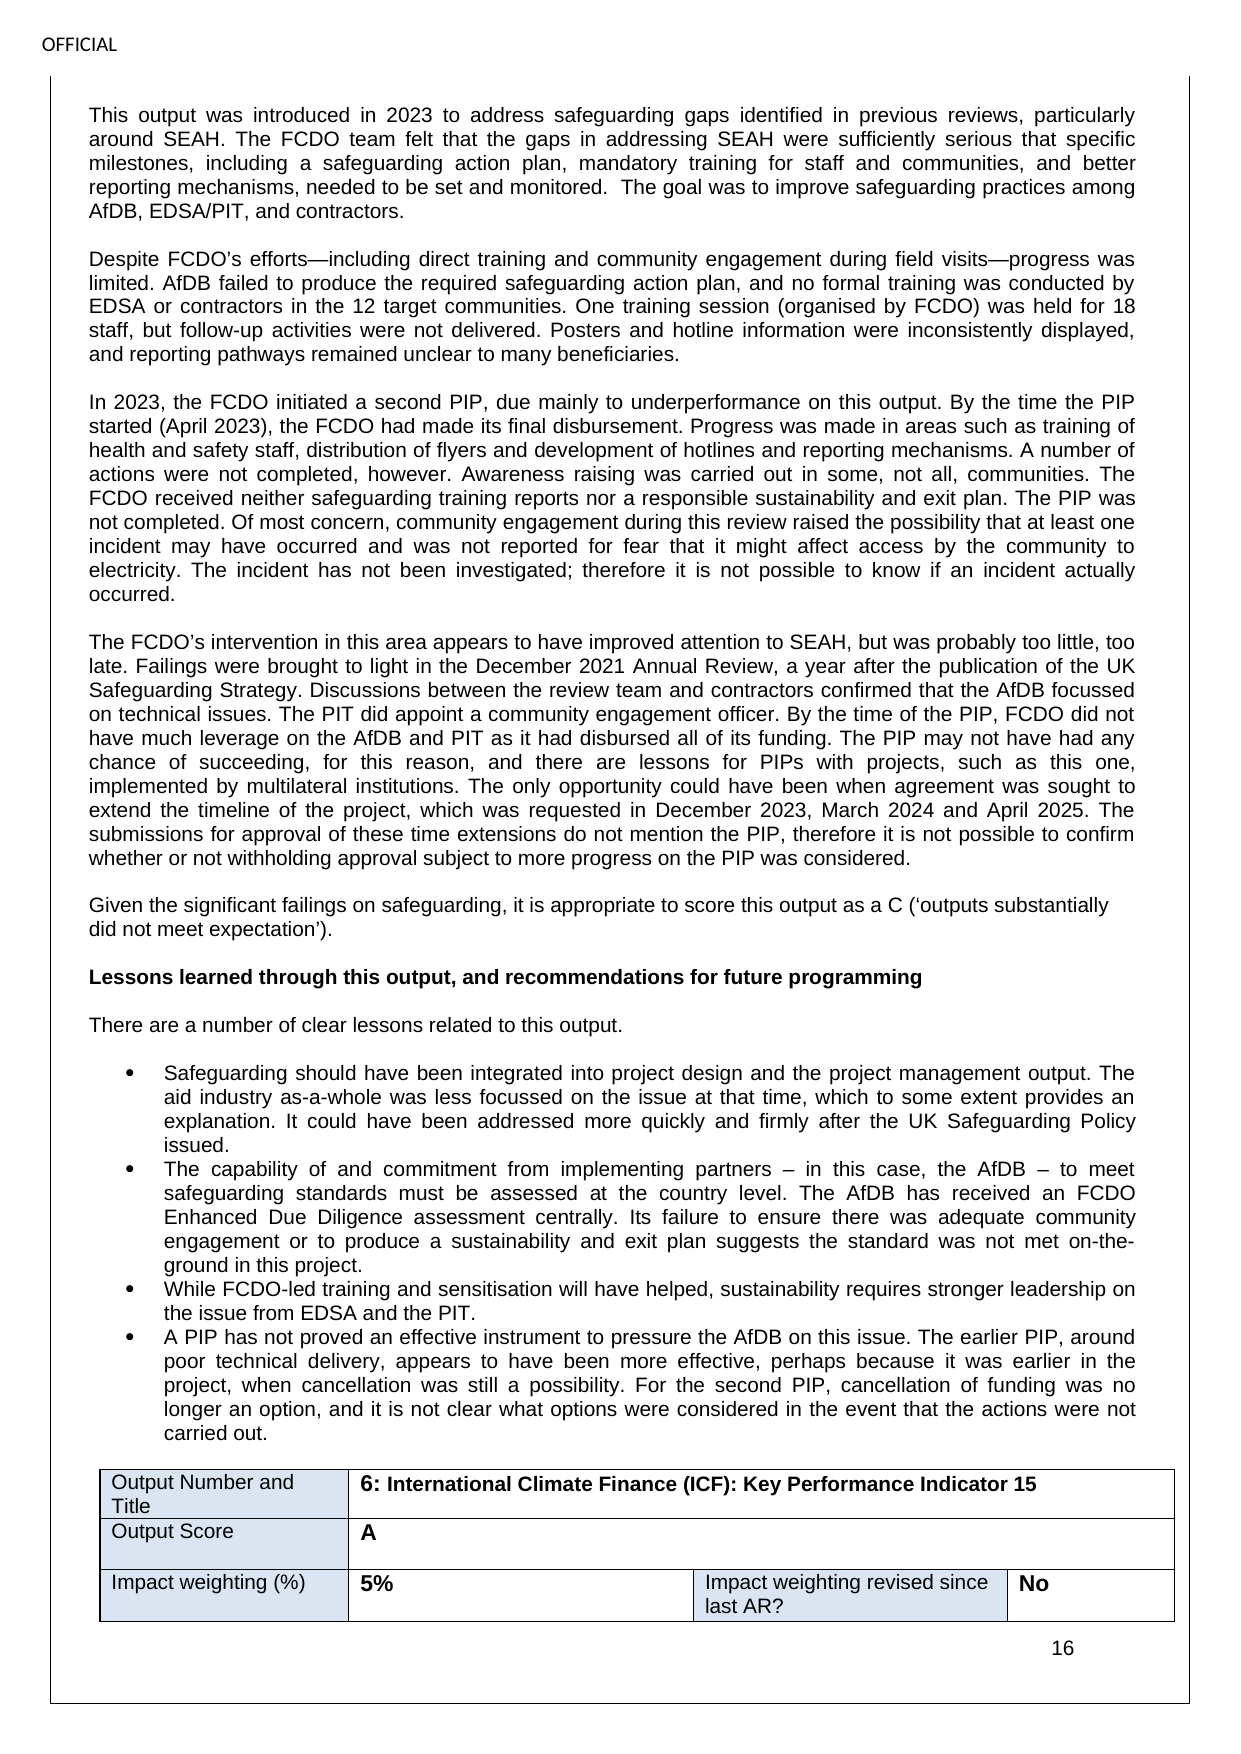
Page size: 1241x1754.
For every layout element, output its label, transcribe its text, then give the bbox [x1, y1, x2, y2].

list While FCDO-led training and sensitisation will have helped, sustainability requires stronger leadership on the issue from EDSA and the PIT. [126, 1277, 1137, 1325]
table_cell 5% [349, 1570, 693, 1621]
text There are a number of clear lessons related to this output. [89, 1013, 1137, 1037]
table_cell Output Score [101, 1519, 348, 1569]
table_cell Impact weighting revised since last AR? [694, 1570, 1007, 1621]
table_cell Impact weighting (%) [101, 1570, 348, 1621]
text Despite FCDO’s efforts—including direct training and community engagement during field visits—progress was limited. AfDB failed to produce the required safeguarding action plan, and no formal training was conducted by EDSA or contractors in the 12 target communities. One training session (organised by FCDO) was held for 18 staff, but follow-up activities were not delivered. Posters and hotline information were inconsistently displayed, and reporting pathways remained unclear to many beneficiaries. [89, 246, 1137, 366]
table_cell A [349, 1519, 1174, 1569]
list A PIP has not proved an effective instrument to pressure the AfDB on this issue. The earlier PIP, around poor technical delivery, appears to have been more effective, perhaps because it was earlier in the project, when cancellation was still a possibility. For the second PIP, cancellation of funding was no longer an option, and it is not clear what options were considered in the event that the actions were not carried out. [126, 1325, 1137, 1445]
table_header Output Number and Title [101, 1470, 348, 1518]
list Safeguarding should have been integrated into project design and the project management output. The aid industry as-a-whole was less focussed on the issue at that time, which to some extent provides an explanation. It could have been addressed more quickly and firmly after the UK Safeguarding Policy issued. [126, 1061, 1137, 1157]
table_header 6: International Climate Finance (ICF): Key Performance Indicator 15 [349, 1470, 1174, 1518]
table_cell No [1008, 1570, 1174, 1621]
text In 2023, the FCDO initiated a second PIP, due mainly to underperformance on this output. By the time the PIP started (April 2023), the FCDO had made its final disbursement. Progress was made in areas such as training of health and safety staff, distribution of flyers and development of hotlines and reporting mechanisms. A number of actions were not completed, however. Awareness raising was carried out in some, not all, communities. The FCDO received neither safeguarding training reports nor a responsible sustainability and exit plan. The PIP was not completed. Of most concern, community engagement during this review raised the possibility that at least one incident may have occurred and was not reported for fear that it might affect access by the community to electricity. The incident has not been investigated; therefore it is not possible to know if an incident actually occurred. [89, 390, 1137, 606]
text The FCDO’s intervention in this area appears to have improved attention to SEAH, but was probably too little, too late. Failings were brought to light in the December 2021 Annual Review, a year after the publication of the UK Safeguarding Strategy. Discussions between the review team and contractors confirmed that the AfDB focussed on technical issues. The PIT did appoint a community engagement officer. By the time of the PIP, FCDO did not have much leverage on the AfDB and PIT as it had disbursed all of its funding. The PIP may not have had any chance of succeeding, for this reason, and there are lessons for PIPs with projects, such as this one, implemented by multilateral institutions. The only opportunity could have been when agreement was sought to extend the timeline of the project, which was requested in December 2023, March 2024 and April 2025. The submissions for approval of these time extensions do not mention the PIP, therefore it is not possible to confirm whether or not withholding approval subject to more progress on the PIP was considered. [89, 630, 1137, 869]
text Given the significant failings on safeguarding, it is appropriate to score this output as a C (‘outputs substantially did not meet expectation’). [89, 893, 1137, 941]
text This output was introduced in 2023 to address safeguarding gaps identified in previous reviews, particularly around SEAH. The FCDO team felt that the gaps in addressing SEAH were sufficiently serious that specific milestones, including a safeguarding action plan, mandatory training for staff and communities, and better reporting mechanisms, needed to be set and monitored. The goal was to improve safeguarding practices among AfDB, EDSA/PIT, and contractors. [89, 103, 1137, 222]
text Lessons learned through this output, and recommendations for future programming [89, 965, 1137, 989]
list The capability of and commitment from implementing partners – in this case, the AfDB – to meet safeguarding standards must be assessed at the country level. The AfDB has received an FCDO Enhanced Due Diligence assessment centrally. Its failure to ensure there was adequate community engagement or to produce a sustainability and exit plan suggests the standard was not met on-the-ground in this project. [126, 1157, 1137, 1277]
